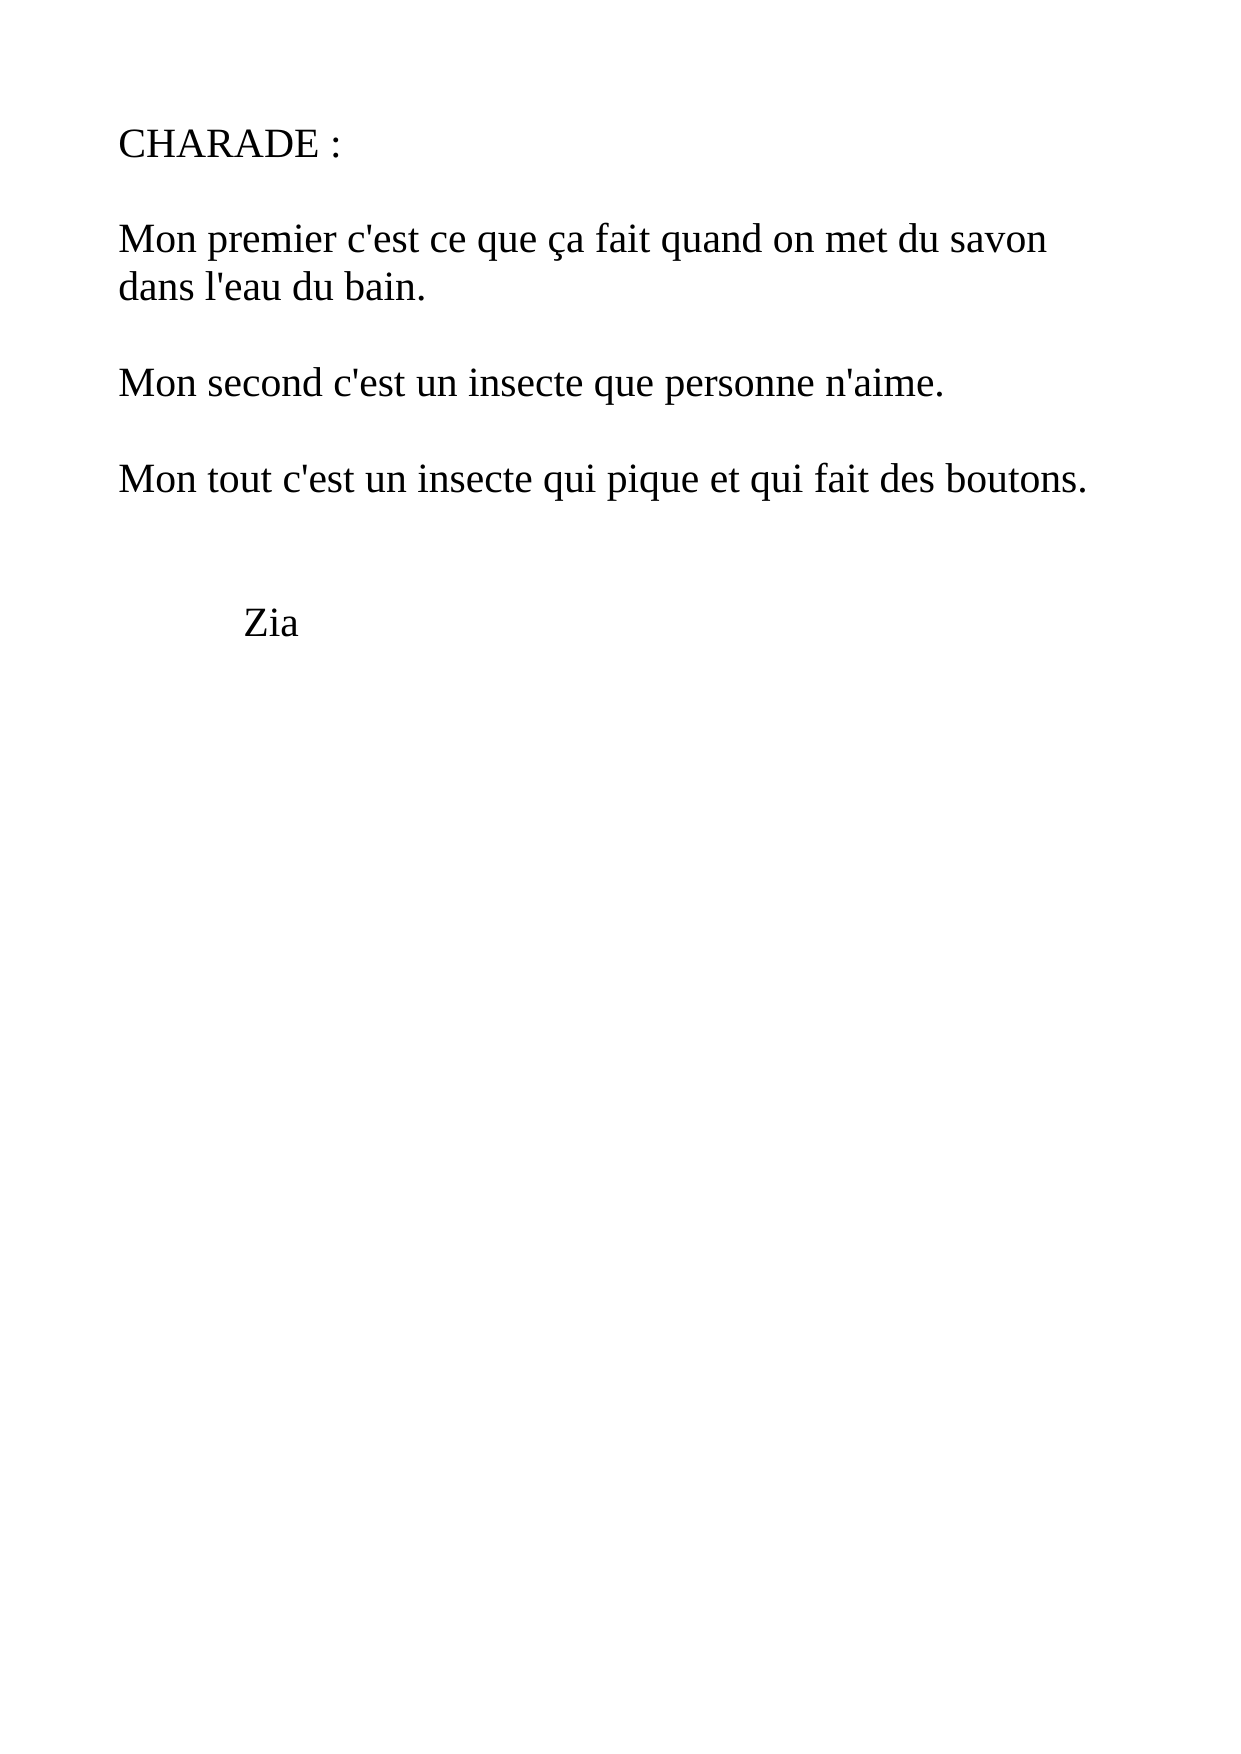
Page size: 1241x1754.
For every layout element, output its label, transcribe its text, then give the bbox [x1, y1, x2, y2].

text Zia [118, 597, 1122, 645]
text CHARADE : [118, 118, 1122, 166]
text Mon tout c'est un insecte qui pique et qui fait des boutons. [118, 453, 1122, 501]
text Mon premier c'est ce que ça fait quand on met du savon dans l'eau du bain. [118, 214, 1122, 310]
text Mon second c'est un insecte que personne n'aime. [118, 358, 1122, 406]
